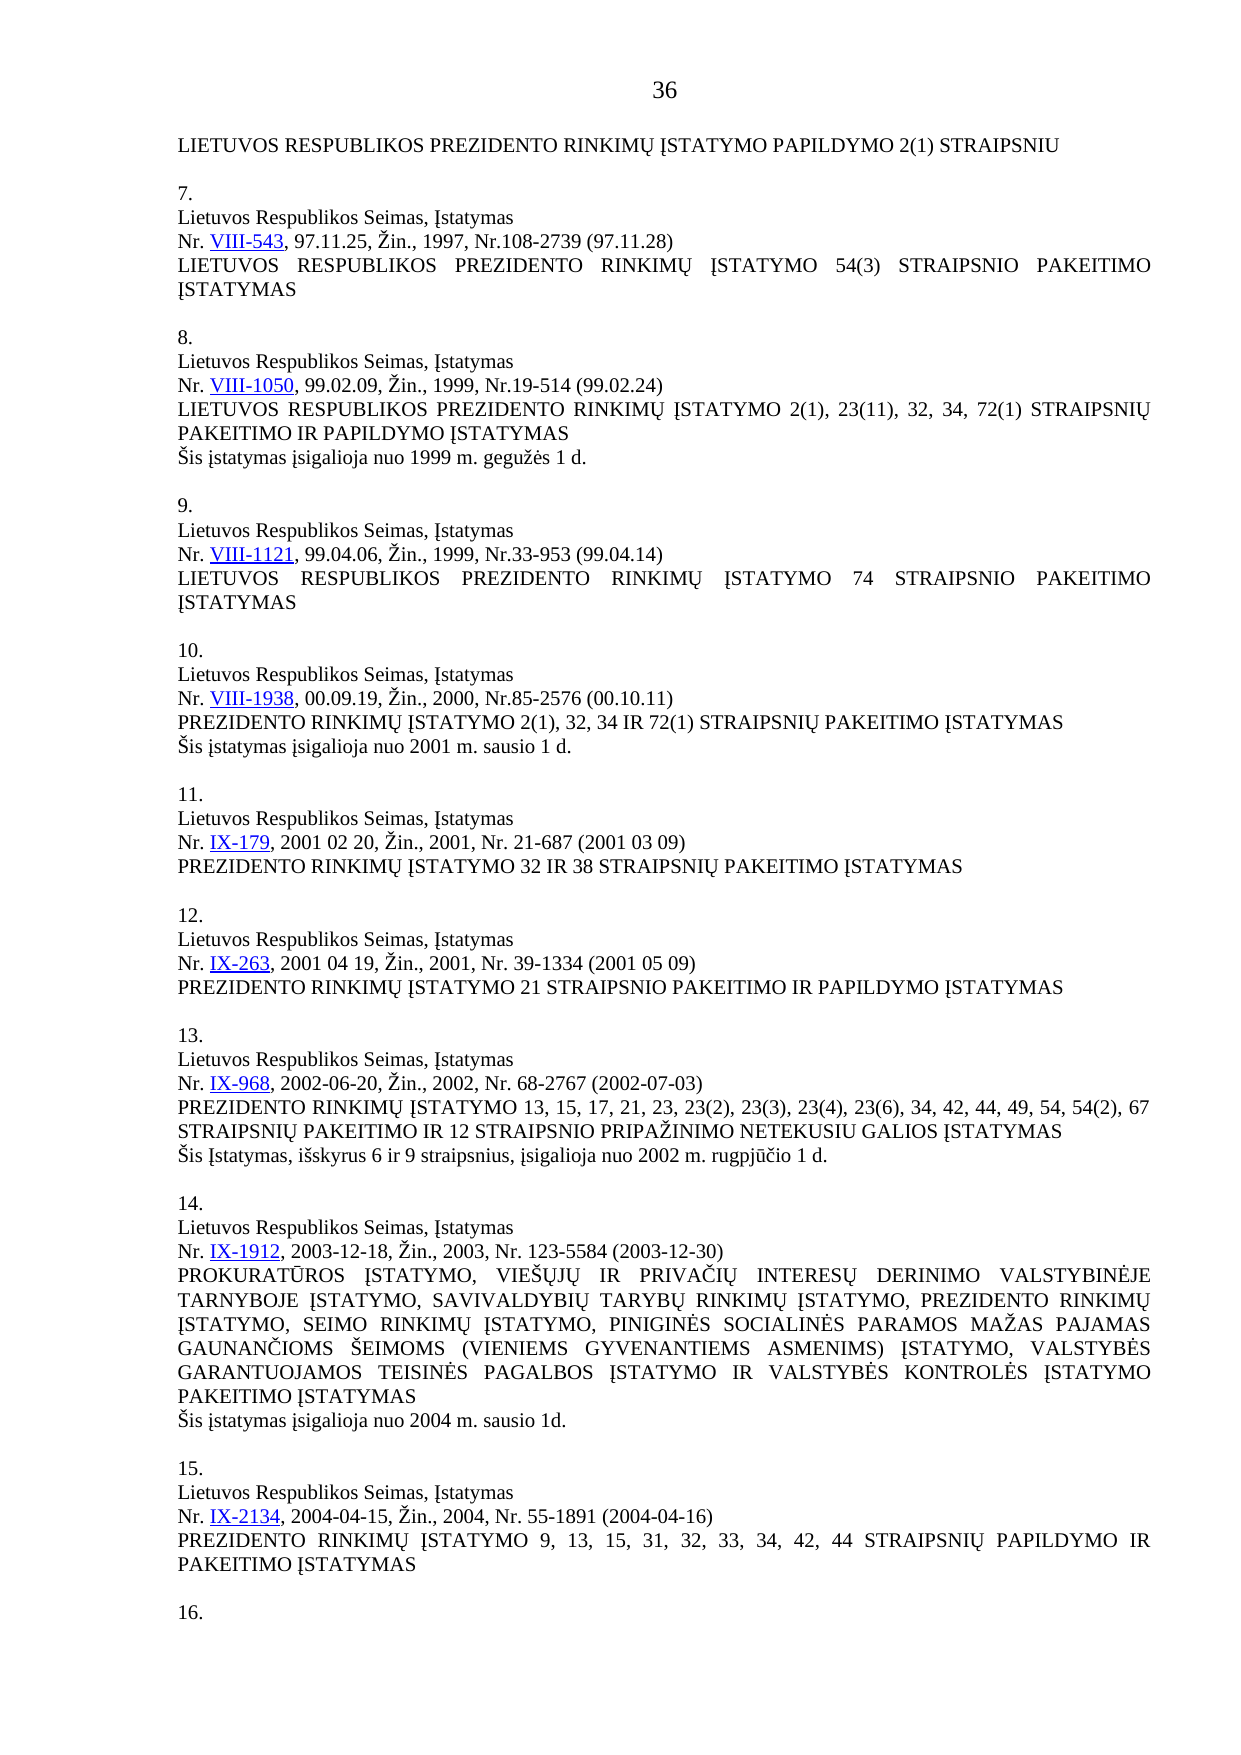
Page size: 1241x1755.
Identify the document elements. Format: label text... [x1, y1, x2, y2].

text Nr. IX-968, 2002-06-20, Žin., 2002, Nr. 68-2767 (2002-07-03) [177, 1071, 1152, 1095]
text Lietuvos Respublikos Seimas, Įstatymas [177, 806, 1152, 830]
text PREZIDENTO RINKIMŲ ĮSTATYMO 9, 13, 15, 31, 32, 33, 34, 42, 44 STRAIPSNIŲ PAPILDYMO IR PAKEITIMO ĮSTATYMAS [177, 1528, 1152, 1576]
text LIETUVOS RESPUBLIKOS PREZIDENTO RINKIMŲ ĮSTATYMO 74 STRAIPSNIO PAKEITIMO ĮSTATYMAS [177, 566, 1152, 614]
text Šis įstatymas įsigalioja nuo 2004 m. sausio 1d. [177, 1408, 1152, 1432]
text Lietuvos Respublikos Seimas, Įstatymas [177, 662, 1152, 686]
text Šis Įstatymas, išskyrus 6 ir 9 straipsnius, įsigalioja nuo 2002 m. rugpjūčio 1 d. [177, 1143, 1152, 1167]
text Nr. VIII-543, 97.11.25, Žin., 1997, Nr.108-2739 (97.11.28) [177, 229, 1152, 253]
text 10. [177, 638, 1152, 662]
text 8. [177, 325, 1152, 349]
text Nr. IX-179, 2001 02 20, Žin., 2001, Nr. 21-687 (2001 03 09) [177, 830, 1152, 854]
text Lietuvos Respublikos Seimas, Įstatymas [177, 517, 1152, 542]
text Nr. VIII-1050, 99.02.09, Žin., 1999, Nr.19-514 (99.02.24) [177, 373, 1152, 397]
text 12. [177, 902, 1152, 927]
text LIETUVOS RESPUBLIKOS PREZIDENTO RINKIMŲ ĮSTATYMO 2(1), 23(11), 32, 34, 72(1) STRAIPSNIŲ PAKEITIMO IR PAPILDYMO ĮSTATYMAS [177, 397, 1152, 445]
text 11. [177, 782, 1152, 806]
text Nr. VIII-1121, 99.04.06, Žin., 1999, Nr.33-953 (99.04.14) [177, 542, 1152, 566]
text 7. [177, 181, 1152, 205]
text PREZIDENTO RINKIMŲ ĮSTATYMO 2(1), 32, 34 IR 72(1) STRAIPSNIŲ PAKEITIMO ĮSTATYMAS [177, 710, 1152, 734]
text PROKURATŪROS ĮSTATYMO, VIEŠŲJŲ IR PRIVAČIŲ INTERESŲ DERINIMO VALSTYBINĖJE TARNYBOJE ĮSTATYMO, SAVIVALDYBIŲ TARYBŲ RINKIMŲ ĮSTATYMO, PREZIDENTO RINKIMŲ ĮSTATYMO, SEIMO RINKIMŲ ĮSTATYMO, PINIGINĖS SOCIALINĖS PARAMOS MAŽAS PAJAMAS GAUNANČIOMS ŠEIMOMS (VIENIEMS GYVENANTIEMS ASMENIMS) ĮSTATYMO, VALSTYBĖS GARANTUOJAMOS TEISINĖS PAGALBOS ĮSTATYMO IR VALSTYBĖS KONTROLĖS ĮSTATYMO PAKEITIMO ĮSTATYMAS [177, 1263, 1152, 1408]
text Lietuvos Respublikos Seimas, Įstatymas [177, 1215, 1152, 1239]
text 16. [177, 1600, 1152, 1624]
text Lietuvos Respublikos Seimas, Įstatymas [177, 927, 1152, 951]
text LIETUVOS RESPUBLIKOS PREZIDENTO RINKIMŲ ĮSTATYMO PAPILDYMO 2(1) STRAIPSNIU [177, 132, 1152, 157]
text Lietuvos Respublikos Seimas, Įstatymas [177, 1480, 1152, 1504]
text Lietuvos Respublikos Seimas, Įstatymas [177, 205, 1152, 229]
text Nr. IX-2134, 2004-04-15, Žin., 2004, Nr. 55-1891 (2004-04-16) [177, 1504, 1152, 1528]
text Lietuvos Respublikos Seimas, Įstatymas [177, 1047, 1152, 1071]
text 14. [177, 1191, 1152, 1215]
text Nr. VIII-1938, 00.09.19, Žin., 2000, Nr.85-2576 (00.10.11) [177, 686, 1152, 710]
text Šis įstatymas įsigalioja nuo 1999 m. gegužės 1 d. [177, 445, 1152, 469]
text Lietuvos Respublikos Seimas, Įstatymas [177, 349, 1152, 373]
text 13. [177, 1023, 1152, 1047]
text Nr. IX-263, 2001 04 19, Žin., 2001, Nr. 39-1334 (2001 05 09) [177, 951, 1152, 975]
text Šis įstatymas įsigalioja nuo 2001 m. sausio 1 d. [177, 734, 1152, 758]
text 15. [177, 1456, 1152, 1480]
text Nr. IX-1912, 2003-12-18, Žin., 2003, Nr. 123-5584 (2003-12-30) [177, 1239, 1152, 1263]
text PREZIDENTO RINKIMŲ ĮSTATYMO 13, 15, 17, 21, 23, 23(2), 23(3), 23(4), 23(6), 34, 42, 44, 49, 54, 54(2), 67 STRAIPSNIŲ PAKEITIMO IR 12 STRAIPSNIO PRIPAŽINIMO NETEKUSIU GALIOS ĮSTATYMAS [177, 1095, 1152, 1143]
text LIETUVOS RESPUBLIKOS PREZIDENTO RINKIMŲ ĮSTATYMO 54(3) STRAIPSNIO PAKEITIMO ĮSTATYMAS [177, 253, 1152, 301]
text 9. [177, 493, 1152, 517]
text PREZIDENTO RINKIMŲ ĮSTATYMO 21 STRAIPSNIO PAKEITIMO IR PAPILDYMO ĮSTATYMAS [177, 975, 1152, 999]
text PREZIDENTO RINKIMŲ ĮSTATYMO 32 IR 38 STRAIPSNIŲ PAKEITIMO ĮSTATYMAS [177, 854, 1152, 878]
